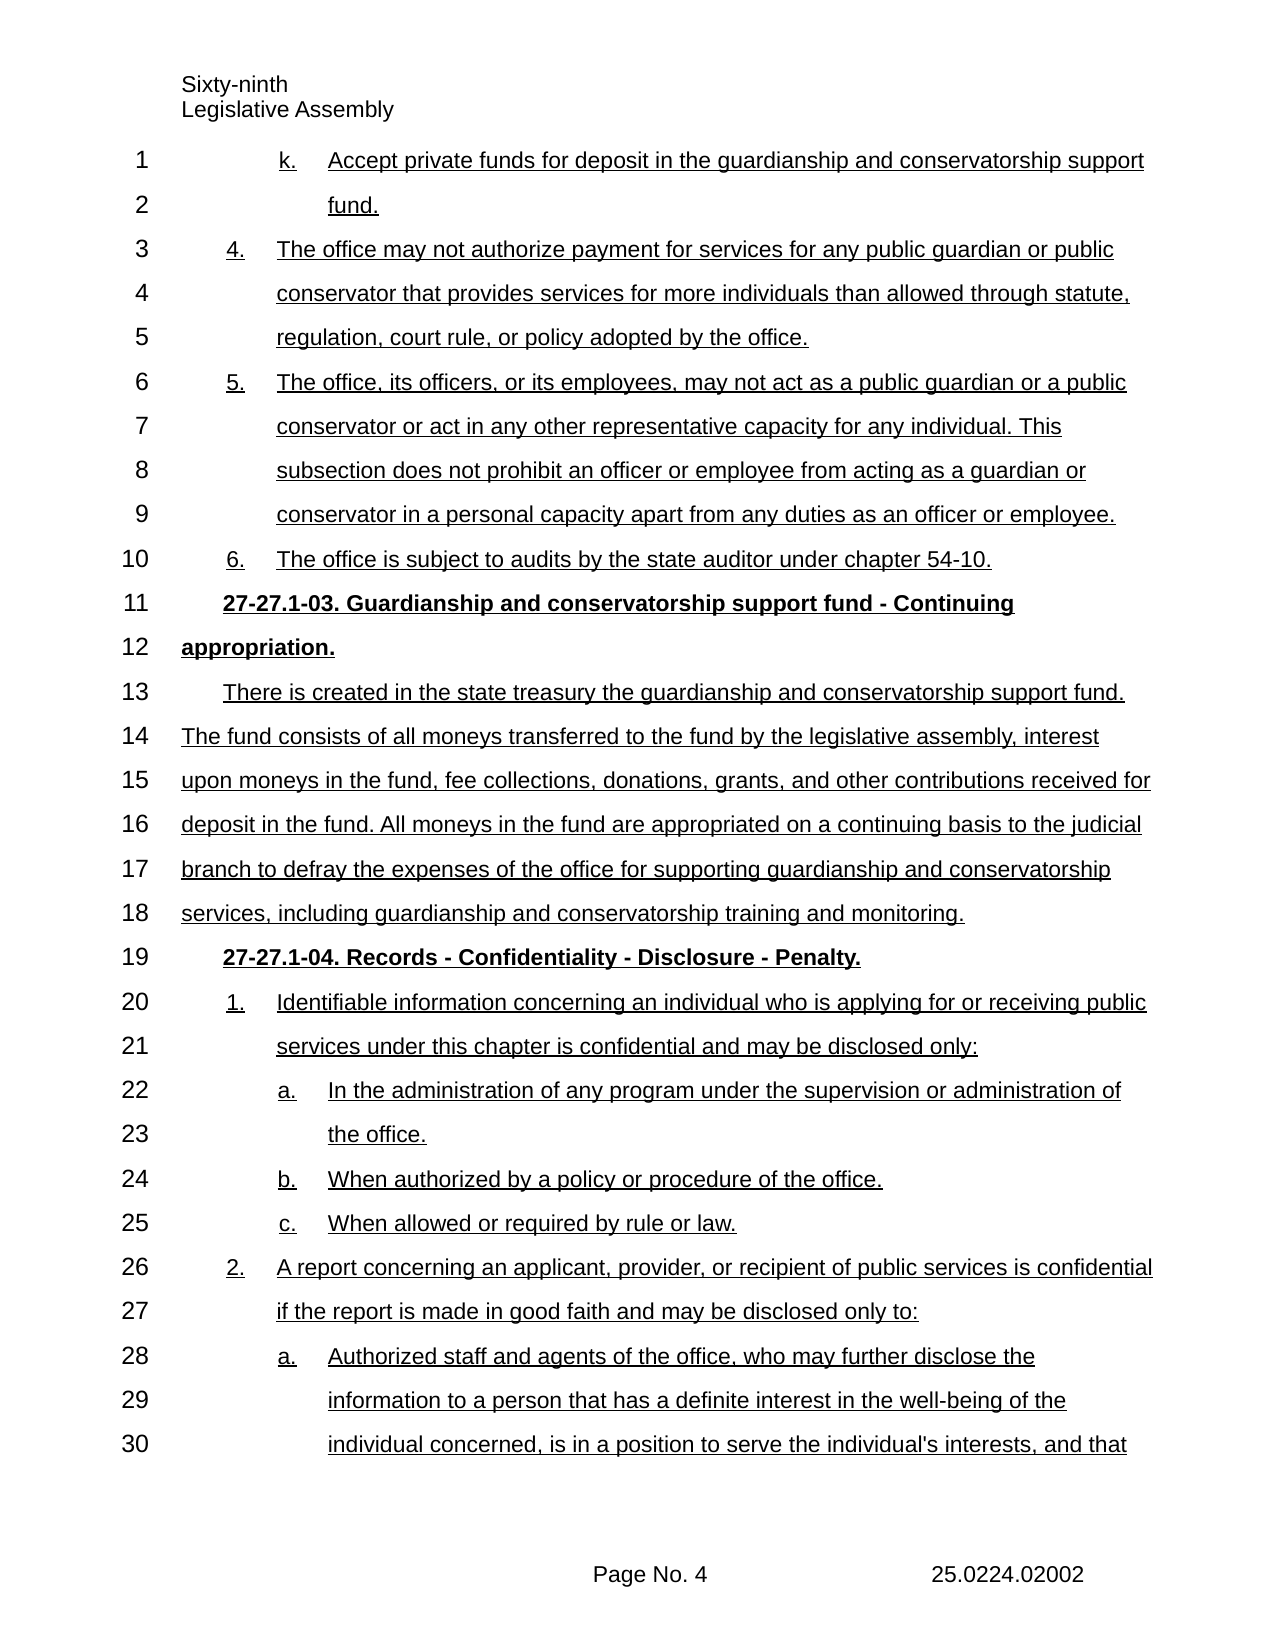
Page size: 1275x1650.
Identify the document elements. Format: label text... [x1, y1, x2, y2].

subtitle 27‑27.1‑03. Guardianship and conservatorship support fund - Continuing appropriation. [181, 576, 1154, 664]
text 1. Identifiable information concerning an individual who is applying for or receiving public services under this chapter is confidential and may be disclosed only: [181, 974, 1154, 1063]
text b. When authorized by a policy or procedure of the office. [181, 1152, 1154, 1196]
text a. Authorized staff and agents of the office, who may further disclose the information to a person that has a definite interest in the well-being of the individual concerned, is in a position to serve the individual's interests, and that [181, 1329, 1154, 1461]
text c. When allowed or required by rule or law. [181, 1196, 1154, 1240]
text 2. A report concerning an applicant, provider, or recipient of public services is confidential if the report is made in good faith and may be disclosed only to: [181, 1240, 1154, 1329]
text 5. The office, its officers, or its employees, may not act as a public guardian or a public conservator or act in any other representative capacity for any individual. This subsection does not prohibit an officer or employee from acting as a guardian or conservator in a personal capacity apart from any duties as an officer or employee. [181, 355, 1154, 532]
text a. In the administration of any program under the supervision or administration of the office. [181, 1063, 1154, 1152]
text k. Accept private funds for deposit in the guardianship and conservatorship support fund. [181, 133, 1154, 222]
subtitle 27‑27.1‑04. Records - Confidentiality - Disclosure - Penalty. [181, 930, 1154, 974]
text 4. The office may not authorize payment for services for any public guardian or public conservator that provides services for more individuals than allowed through statute, regulation, court rule, or policy adopted by the office. [181, 222, 1154, 355]
text 6. The office is subject to audits by the state auditor under chapter 54‑10. [181, 532, 1154, 576]
text There is created in the state treasury the guardianship and conservatorship support fund. The fund consists of all moneys transferred to the fund by the legislative assembly, interest upon moneys in the fund, fee collections, donations, grants, and other contributions received for deposit in the fund. All moneys in the fund are appropriated on a continuing basis to the judicial branch to defray the expenses of the office for supporting guardianship and conservatorship services, including guardianship and conservatorship training and monitoring. [181, 664, 1154, 930]
